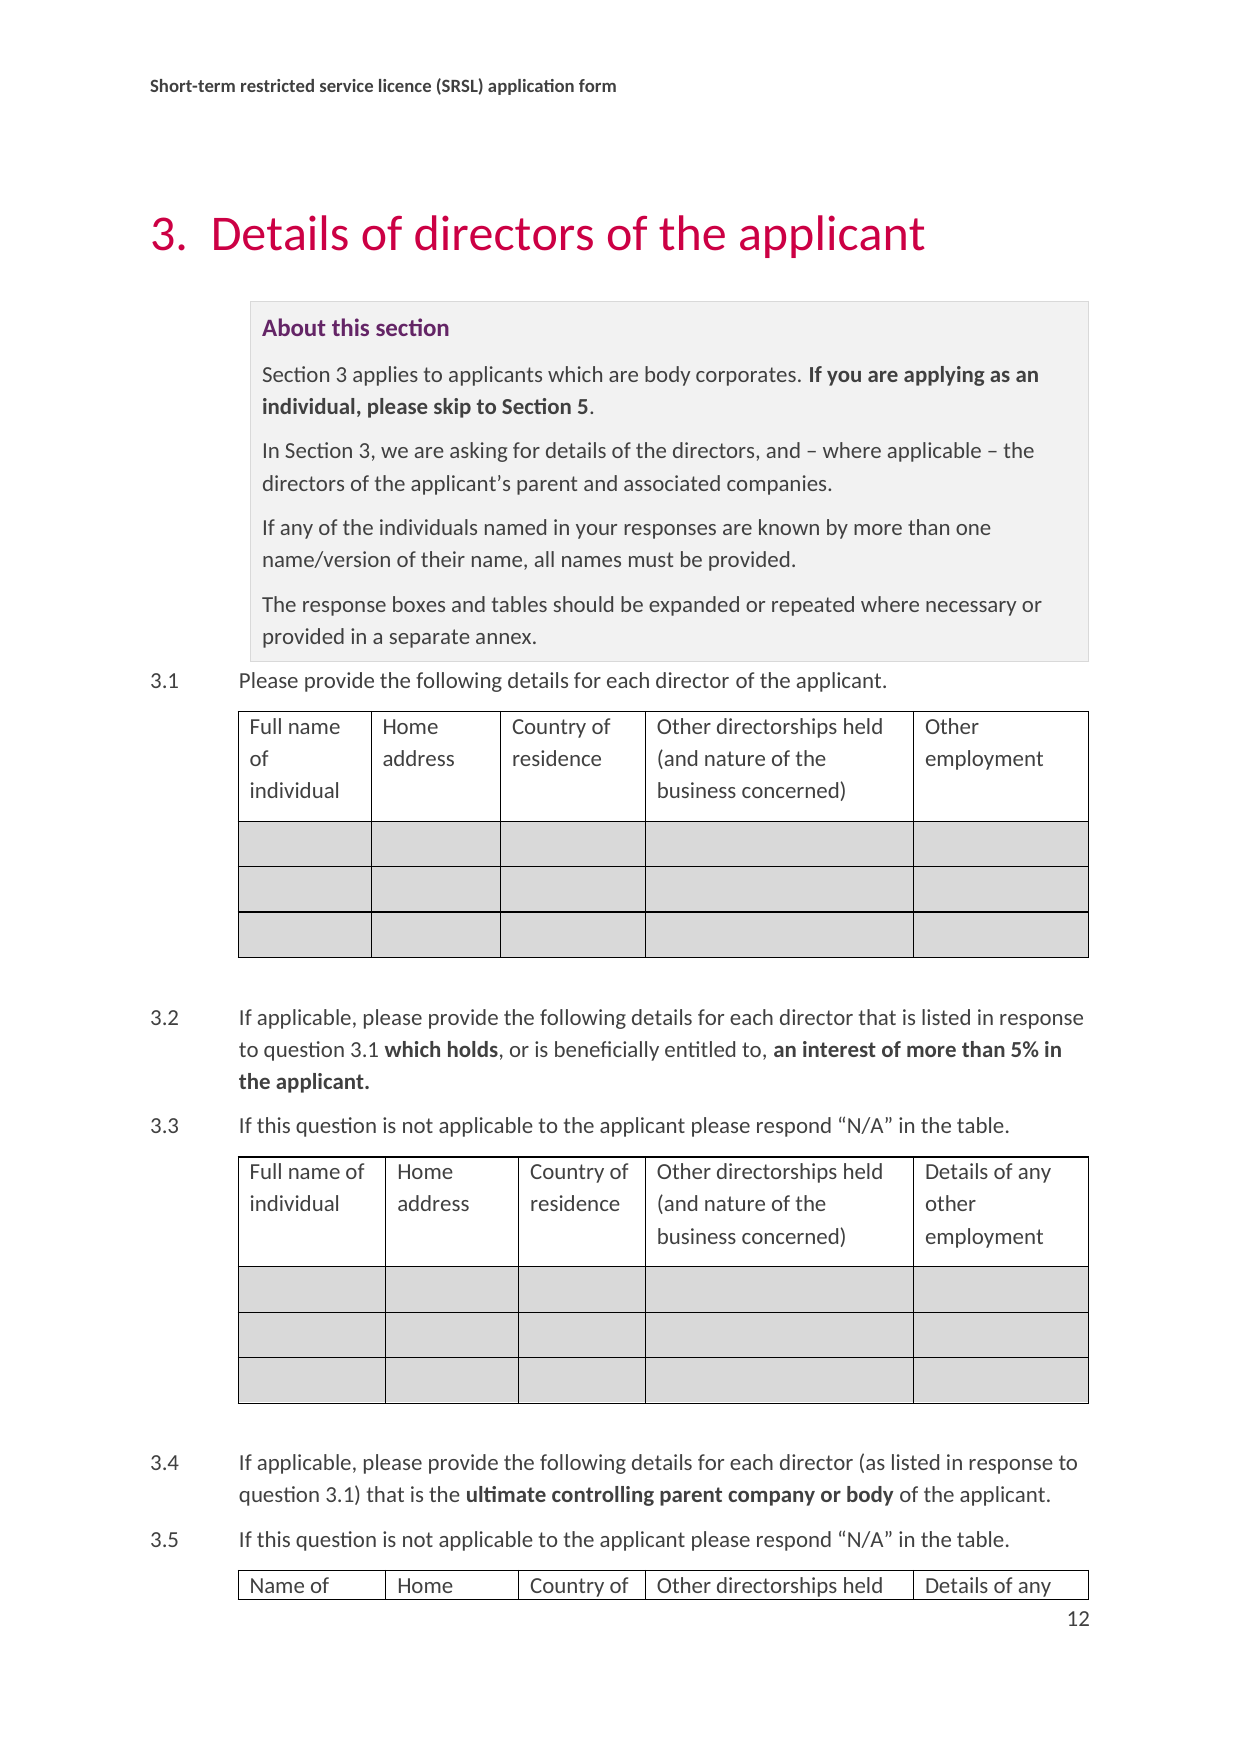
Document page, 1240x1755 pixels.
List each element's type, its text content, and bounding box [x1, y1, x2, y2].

table_cell [386, 1313, 518, 1357]
table_cell [372, 867, 500, 911]
table_cell [372, 913, 500, 957]
table_cell [519, 1267, 645, 1312]
table_header Details of any [914, 1571, 1088, 1599]
subtitle About this section [251, 302, 1088, 343]
list If applicable, please provide the following details for each director (as listed in response to question 3.1) that is the ultimate controlling parent company or body of the applicant. [150, 1448, 1089, 1508]
table_cell [239, 913, 371, 957]
table_cell [646, 1313, 913, 1357]
table_header Home [386, 1571, 518, 1599]
table_cell [372, 822, 500, 866]
table_header Country of residence [501, 712, 645, 821]
table_header Home address [372, 712, 500, 821]
table_header Other directorships held (and nature of the business concerned) [646, 712, 913, 821]
table_cell [914, 822, 1088, 866]
table_header Home address [386, 1158, 518, 1266]
table_cell [646, 822, 913, 866]
table_header Country of [519, 1571, 645, 1599]
title Details of directors of the applicant [150, 202, 1089, 263]
table_cell [519, 1358, 645, 1402]
table_cell [646, 867, 913, 911]
table_cell [386, 1358, 518, 1402]
table_cell [914, 867, 1088, 911]
list Please provide the following details for each director of the applicant. [150, 666, 1089, 694]
list If this question is not applicable to the applicant please respond “N/A” in the table. [150, 1112, 1089, 1140]
table_cell [501, 822, 645, 866]
table_cell [239, 1313, 385, 1357]
table_cell [239, 1358, 385, 1402]
table_header Other directorships held [646, 1571, 913, 1599]
table_cell [914, 913, 1088, 957]
text The response boxes and tables should be expanded or repeated where necessary or provided in a separate annex. [251, 579, 1088, 661]
table_cell [501, 913, 645, 957]
table_cell [914, 1313, 1088, 1357]
table_cell [914, 1358, 1088, 1402]
table_header Other directorships held (and nature of the business concerned) [646, 1158, 913, 1266]
table_header Name of [239, 1571, 385, 1599]
table_cell [239, 1267, 385, 1312]
table_cell [646, 1358, 913, 1402]
table_cell [386, 1267, 518, 1312]
table_header Details of any other employment [914, 1158, 1088, 1266]
text In Section 3, we are asking for details of the directors, and – where applicable – the directors of the applicant’s parent and associated companies. [251, 425, 1088, 497]
table_cell [646, 913, 913, 957]
table_header Country of residence [519, 1158, 645, 1266]
table_cell [501, 867, 645, 911]
list If this question is not applicable to the applicant please respond “N/A” in the table. [150, 1525, 1089, 1553]
table_header Full name of individual [239, 1158, 385, 1266]
table_cell [646, 1267, 913, 1312]
text If any of the individuals named in your responses are known by more than one name/version of their name, all names must be provided. [251, 502, 1088, 574]
table_cell [239, 822, 371, 866]
table_cell [914, 1267, 1088, 1312]
table_header Full name of individual [239, 712, 371, 821]
text Section 3 applies to applicants which are body corporates. If you are applying as an individual, please skip to Section 5. [251, 348, 1088, 420]
table_cell [519, 1313, 645, 1357]
list If applicable, please provide the following details for each director that is listed in response to question 3.1 which holds, or is beneficially entitled to, an interest of more than 5% in the applicant. [150, 1003, 1089, 1095]
table_header Other employment [914, 712, 1088, 821]
table_cell [239, 867, 371, 911]
